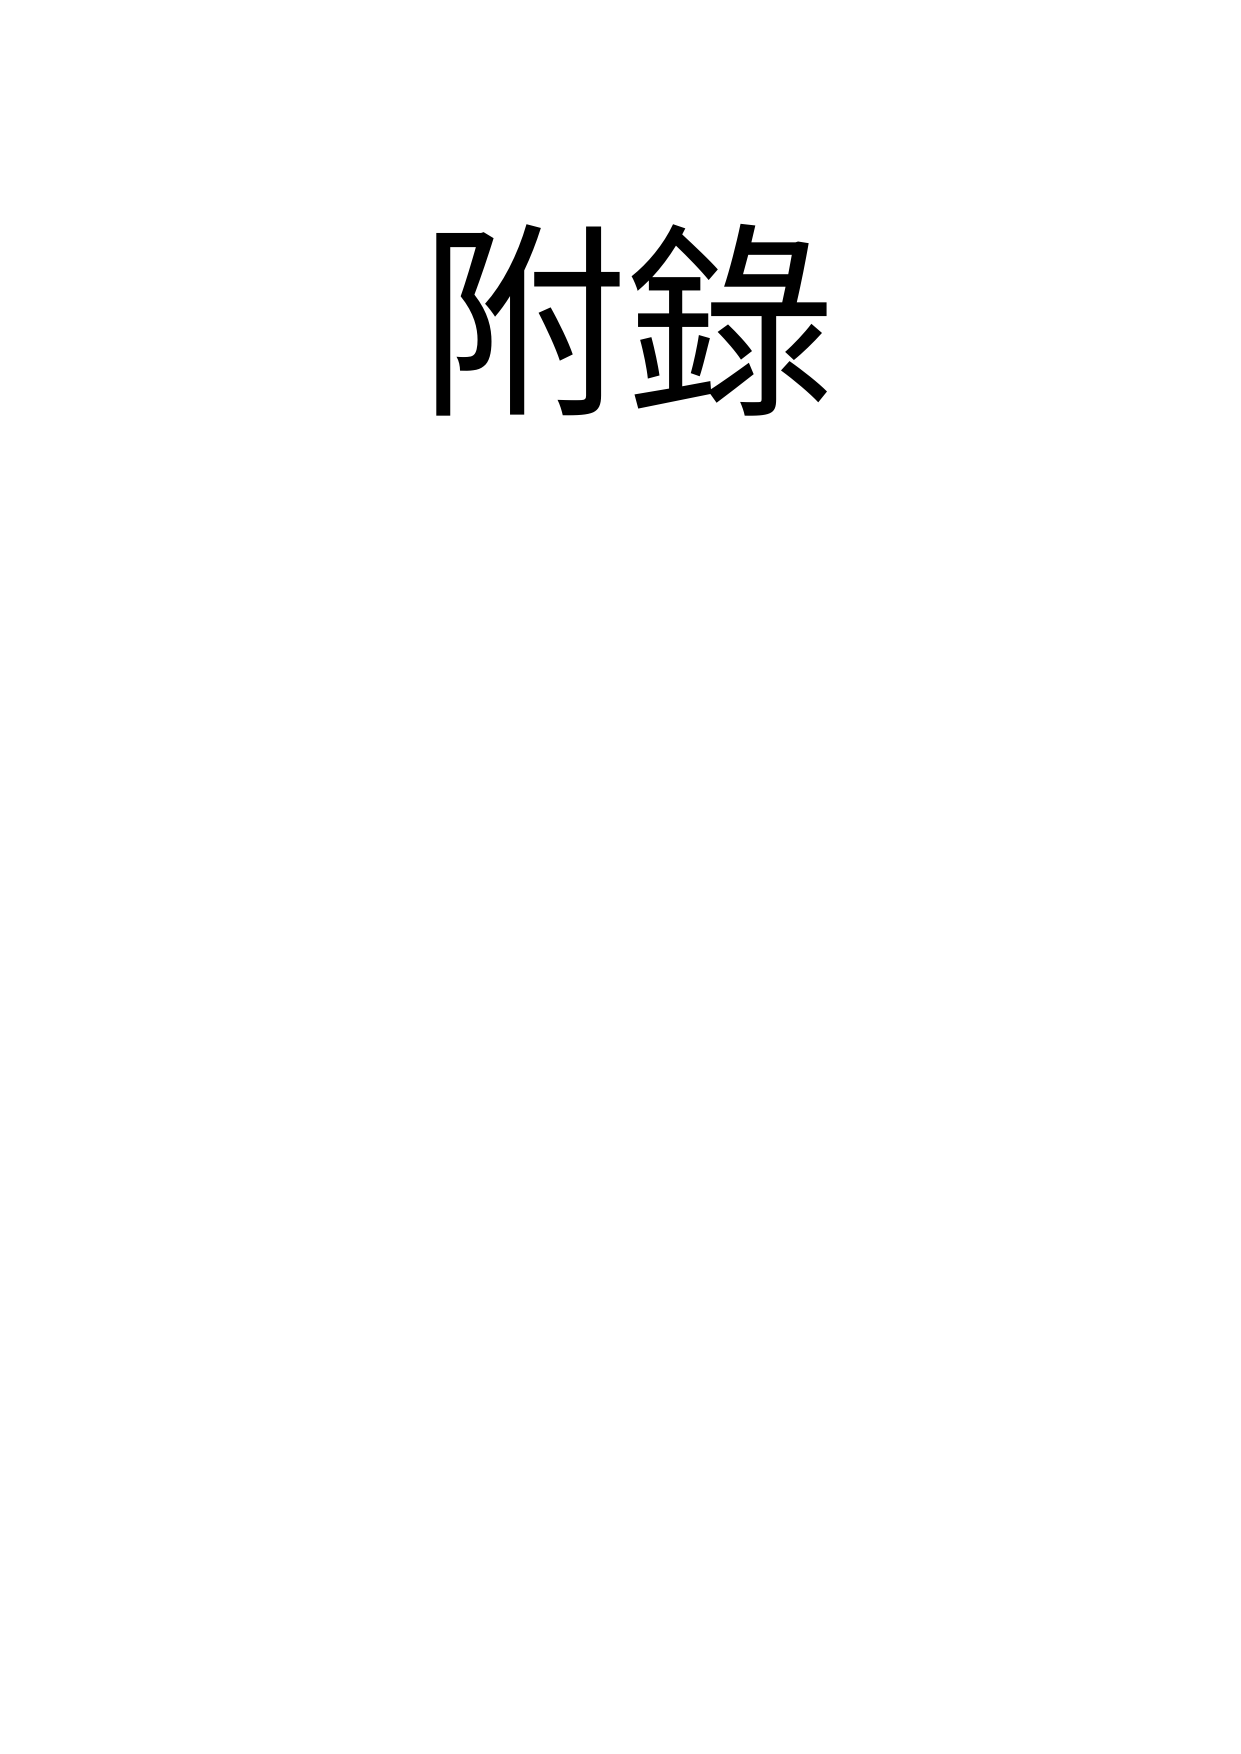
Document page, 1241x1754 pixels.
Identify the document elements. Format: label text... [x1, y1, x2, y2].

text 附錄 [148, 142, 1107, 455]
